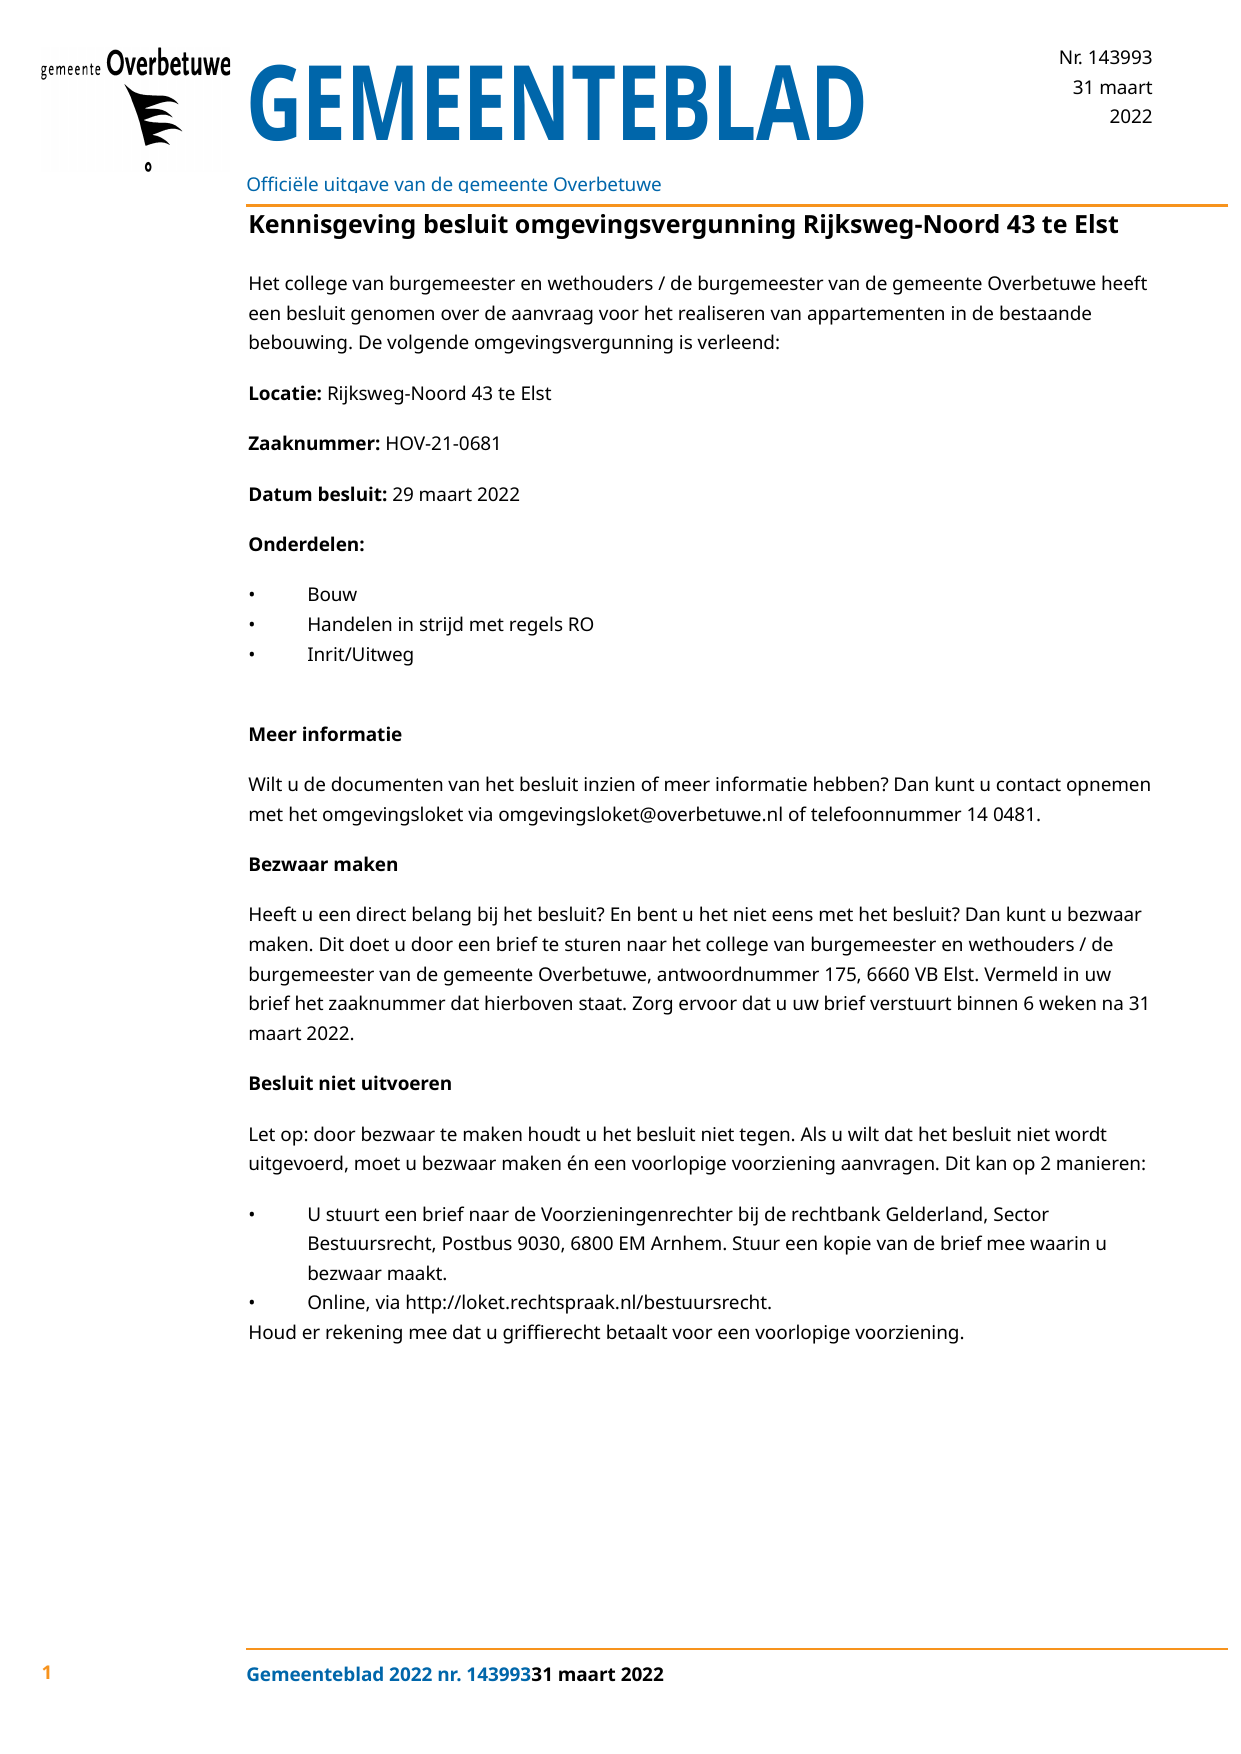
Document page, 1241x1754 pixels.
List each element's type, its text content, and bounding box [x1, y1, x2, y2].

picture [41, 47, 231, 172]
text Kennisgeving besluit omgevingsvergunning Rijksweg-Noord 43 te Elst [248, 207, 1152, 241]
list Online, via http://loket.rechtspraak.nl/bestuursrecht. [248, 1289, 1152, 1315]
text Besluit niet uitvoeren [248, 1070, 1152, 1096]
text Het college van burgemeester en wethouders / de burgemeester van de gemeente Overbetuwe heeft een besluit genomen over de aanvraag voor het realiseren van appartementen in de bestaande bebouwing. De volgende omgevingsvergunning is verleend: [248, 270, 1152, 355]
list Bouw [248, 582, 1152, 607]
text Wilt u de documenten van het besluit inzien of meer informatie hebben? Dan kunt u contact opnemen met het omgevingsloket via omgevingsloket@overbetuwe.nl of telefoonnummer 14 0481. [248, 771, 1152, 826]
list Inrit/Uitweg [248, 641, 1152, 666]
list U stuurt een brief naar de Voorzieningenrechter bij de rechtbank Gelderland, Sector Bestuursrecht, Postbus 9030, 6800 EM Arnhem. Stuur een kopie van de brief mee waarin u bezwaar maakt. [248, 1201, 1152, 1286]
text Bezwaar maken [248, 851, 1152, 877]
text Datum besluit: 29 maart 2022 [248, 481, 1152, 506]
list Handelen in strijd met regels RO [248, 611, 1152, 637]
text Let op: door bezwaar te maken houdt u het besluit niet tegen. Als u wilt dat het besluit niet wordt uitgevoerd, moet u bezwaar maken én een voorlopige voorziening aanvragen. Dit kan op 2 manieren: [248, 1121, 1152, 1176]
text Heeft u een direct belang bij het besluit? En bent u het niet eens met het besluit? Dan kunt u bezwaar maken. Dit doet u door een brief te sturen naar het college van burgemeester en wethouders / de burgemeester van de gemeente Overbetuwe, antwoordnummer 175, 6660 VB Elst. Vermeld in uw brief het zaaknummer dat hierboven staat. Zorg ervoor dat u uw brief verstuurt binnen 6 weken na 31 maart 2022. [248, 902, 1152, 1046]
text Meer informatie [248, 721, 1152, 746]
text Locatie: Rijksweg-Noord 43 te Elst [248, 380, 1152, 406]
text Onderdelen: [248, 531, 1152, 557]
text Houd er rekening mee dat u griffierecht betaalt voor een voorlopige voorziening. [248, 1319, 1152, 1345]
text Zaaknummer: HOV-21-0681 [248, 430, 1152, 456]
